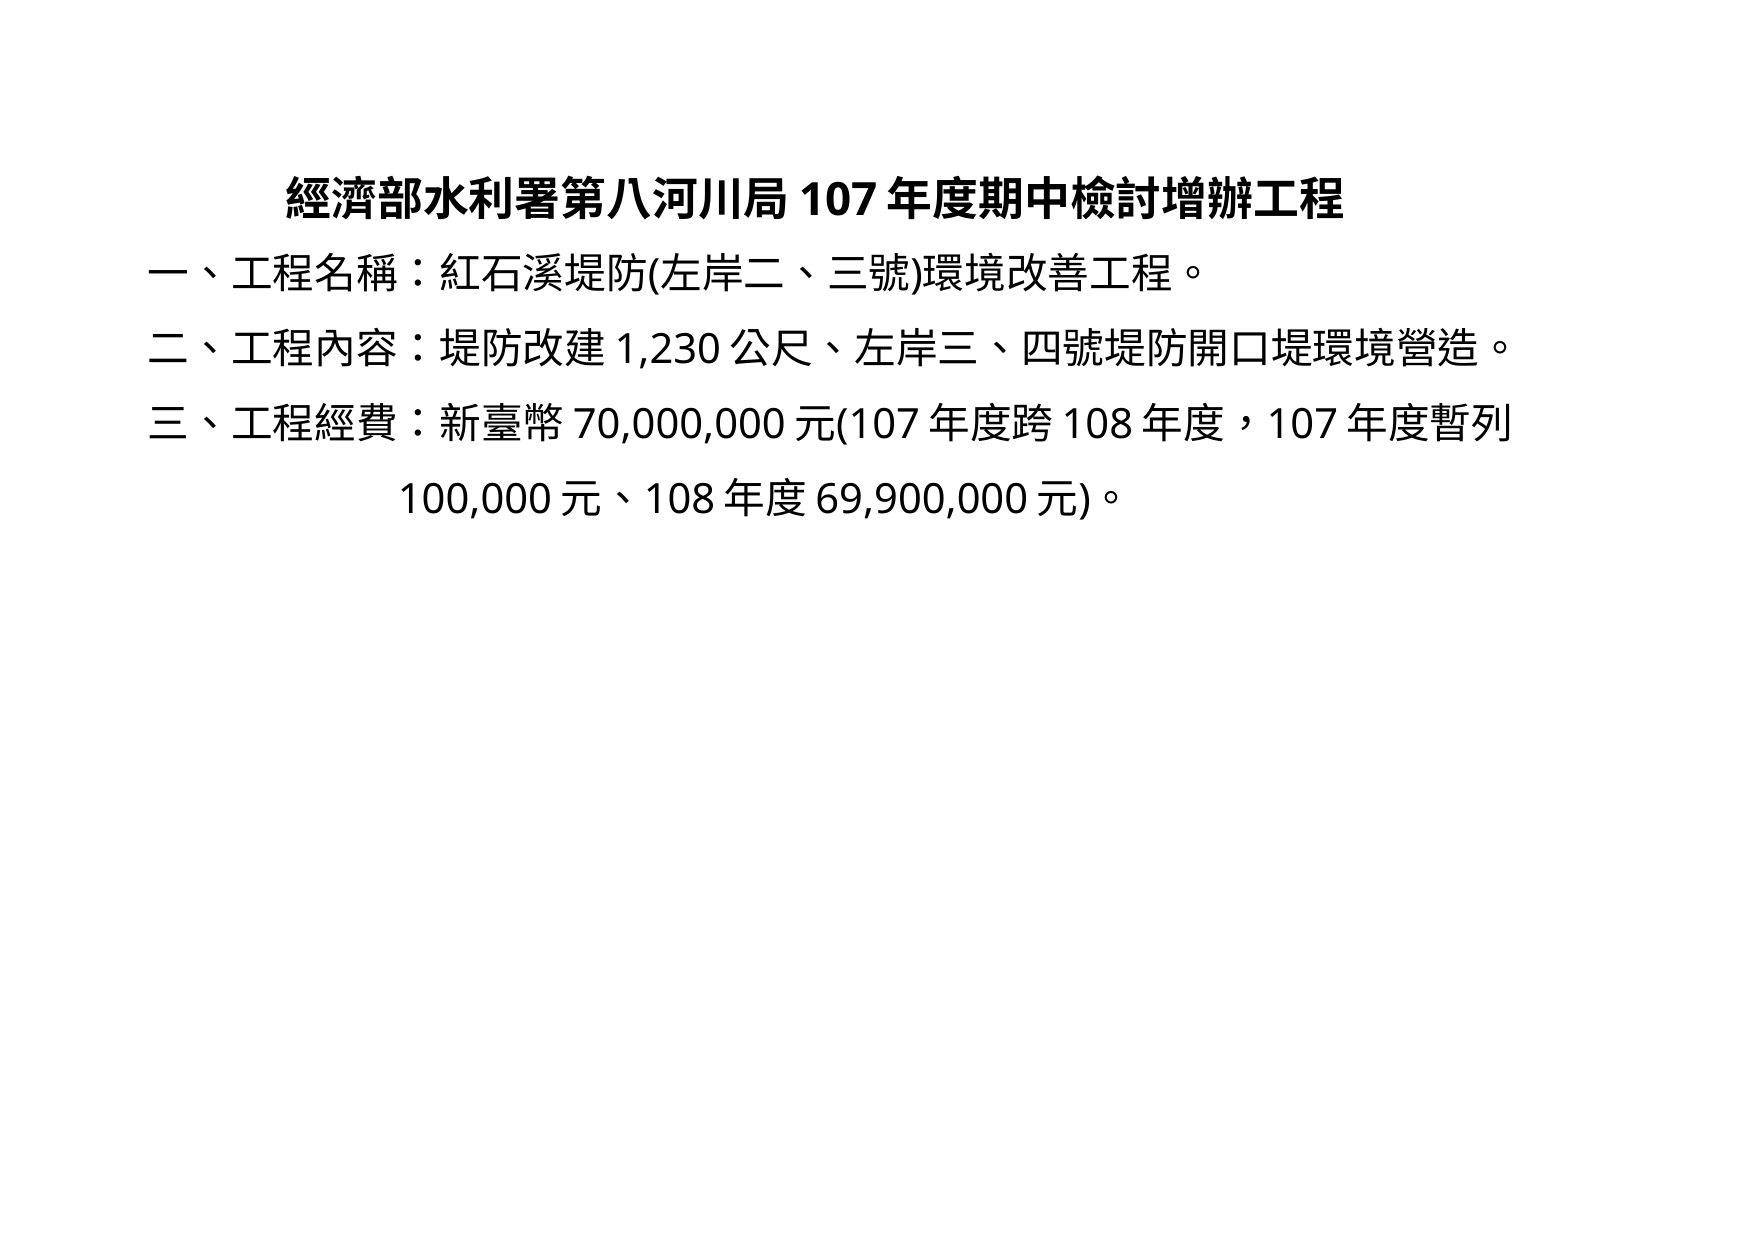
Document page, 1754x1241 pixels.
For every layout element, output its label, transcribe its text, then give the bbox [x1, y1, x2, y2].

text 經濟部水利署第八河川局107年度期中檢討增辦工程 [148, 151, 1606, 226]
text 三、工程經費：新臺幣70,000,000元(107年度跨108年度，107年度暫列100,000元、108年度69,900,000元)。 [148, 376, 1606, 526]
text 一、工程名稱：紅石溪堤防(左岸二、三號)環境改善工程。 [148, 226, 1606, 301]
text 二、工程內容：堤防改建1,230公尺、左岸三、四號堤防開口堤環境營造。 [148, 301, 1606, 376]
